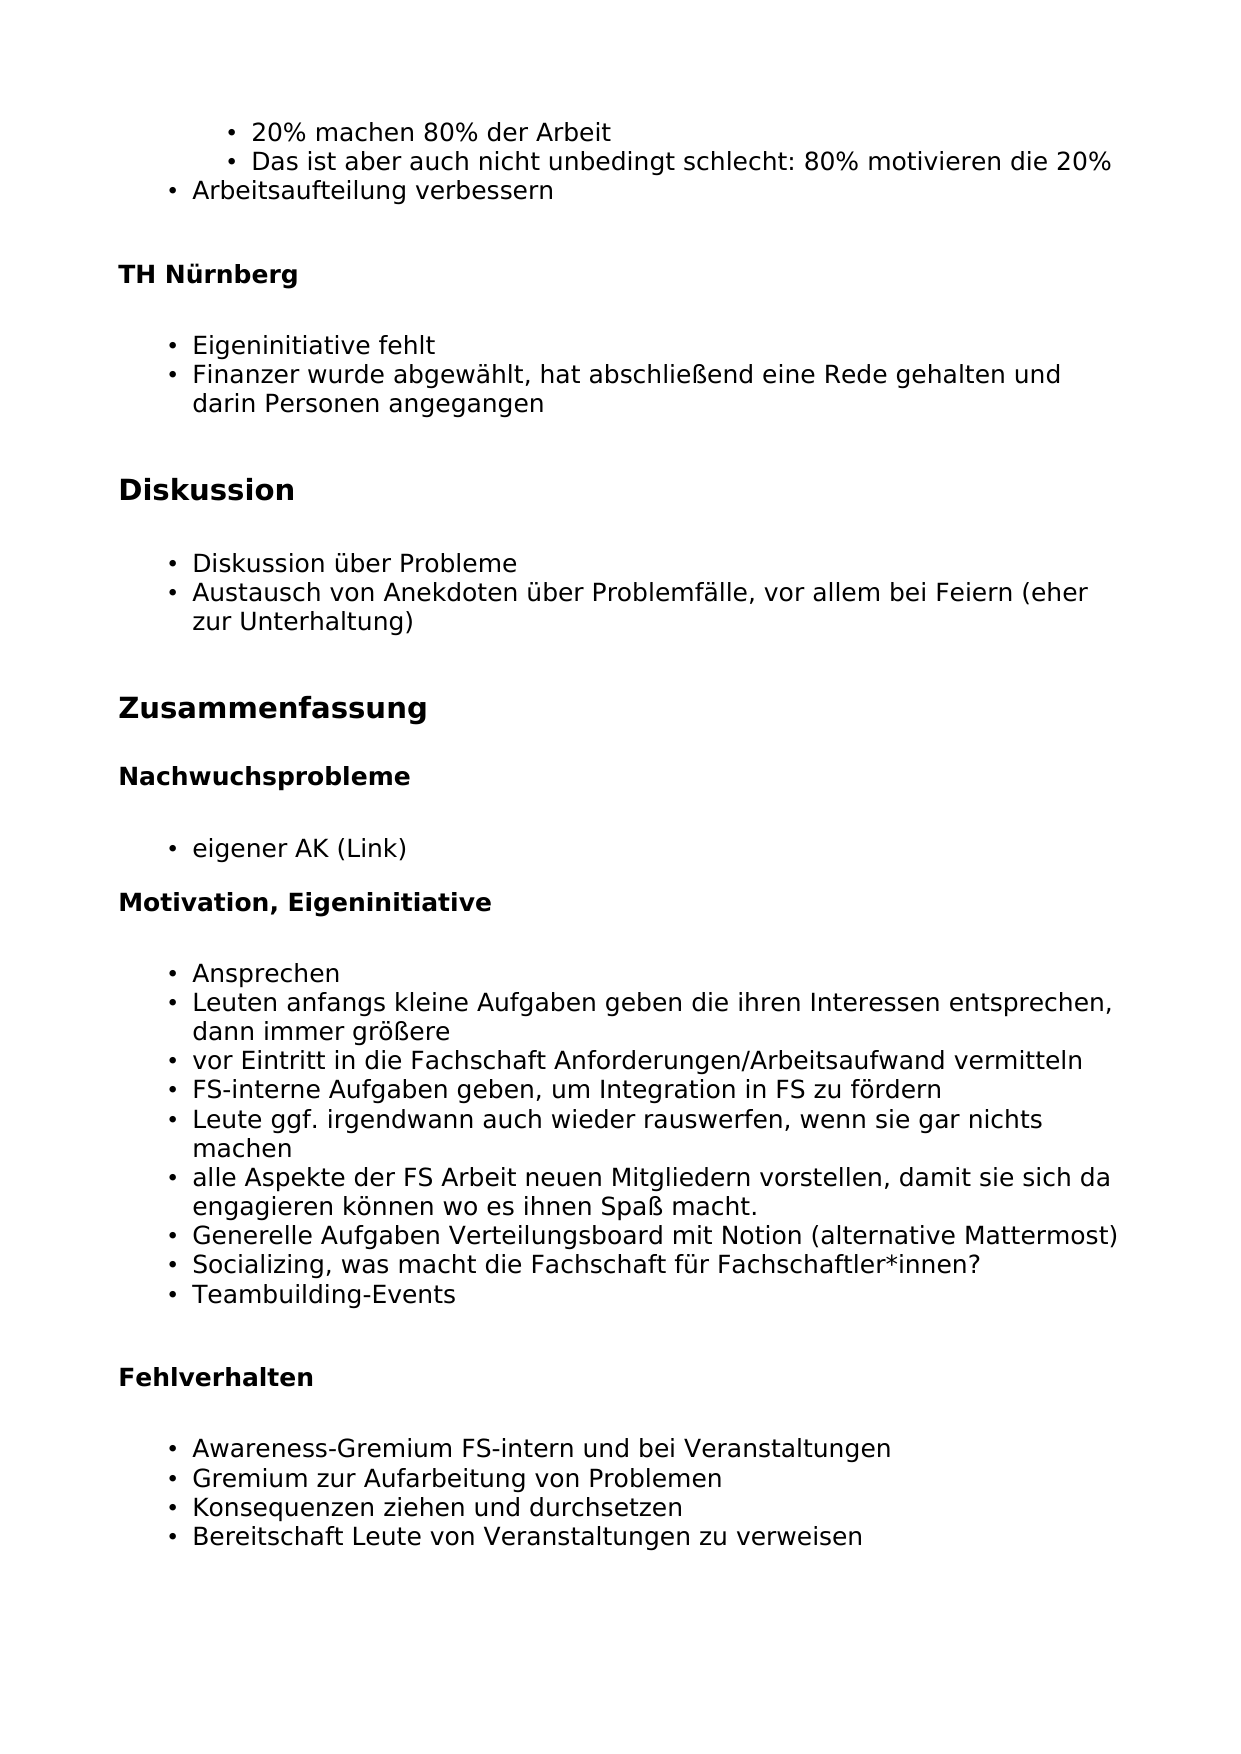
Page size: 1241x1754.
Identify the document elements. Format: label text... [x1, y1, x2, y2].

list 20% machen 80% der Arbeit [236, 118, 1122, 147]
subtitle TH Nürnberg [118, 260, 1122, 289]
list Awareness-Gremium FS-intern und bei Veranstaltungen [177, 1435, 1122, 1464]
list Konsequenzen ziehen und durchsetzen [177, 1493, 1122, 1522]
list Austausch von Anekdoten über Problemfälle, vor allem bei Feiern (eher zur Unterhaltung) [177, 578, 1122, 637]
list Ansprechen [177, 959, 1122, 988]
list Arbeitsaufteilung verbessern [177, 176, 1122, 206]
list Socializing, was macht die Fachschaft für Fachschaftler*innen? [177, 1251, 1122, 1280]
list FS-interne Aufgaben geben, um Integration in FS zu fördern [177, 1076, 1122, 1105]
list Generelle Aufgaben Verteilungsboard mit Notion (alternative Mattermost) [177, 1222, 1122, 1251]
list Leute ggf. irgendwann auch wieder rauswerfen, wenn sie gar nichts machen [177, 1105, 1122, 1163]
list Leuten anfangs kleine Aufgaben geben die ihren Interessen entsprechen, dann immer größere [177, 988, 1122, 1047]
subtitle Zusammenfassung [118, 691, 1122, 725]
subtitle Diskussion [118, 473, 1122, 507]
list Teambuilding-Events [177, 1280, 1122, 1309]
subtitle Nachwuchsprobleme [118, 763, 1122, 792]
list eigener AK (Link) [177, 834, 1122, 863]
list Gremium zur Aufarbeitung von Problemen [177, 1464, 1122, 1493]
subtitle Motivation, Eigeninitiative [118, 888, 1122, 917]
subtitle Fehlverhalten [118, 1363, 1122, 1393]
list vor Eintritt in die Fachschaft Anforderungen/Arbeitsaufwand vermitteln [177, 1047, 1122, 1076]
list Finanzer wurde abgewählt, hat abschließend eine Rede gehalten und darin Personen angegangen [177, 360, 1122, 419]
list Bereitschaft Leute von Veranstaltungen zu verweisen [177, 1522, 1122, 1551]
list Eigeninitiative fehlt [177, 331, 1122, 360]
list Diskussion über Probleme [177, 549, 1122, 578]
list alle Aspekte der FS Arbeit neuen Mitgliedern vorstellen, damit sie sich da engagieren können wo es ihnen Spaß macht. [177, 1163, 1122, 1222]
list Das ist aber auch nicht unbedingt schlecht: 80% motivieren die 20% [236, 147, 1122, 176]
